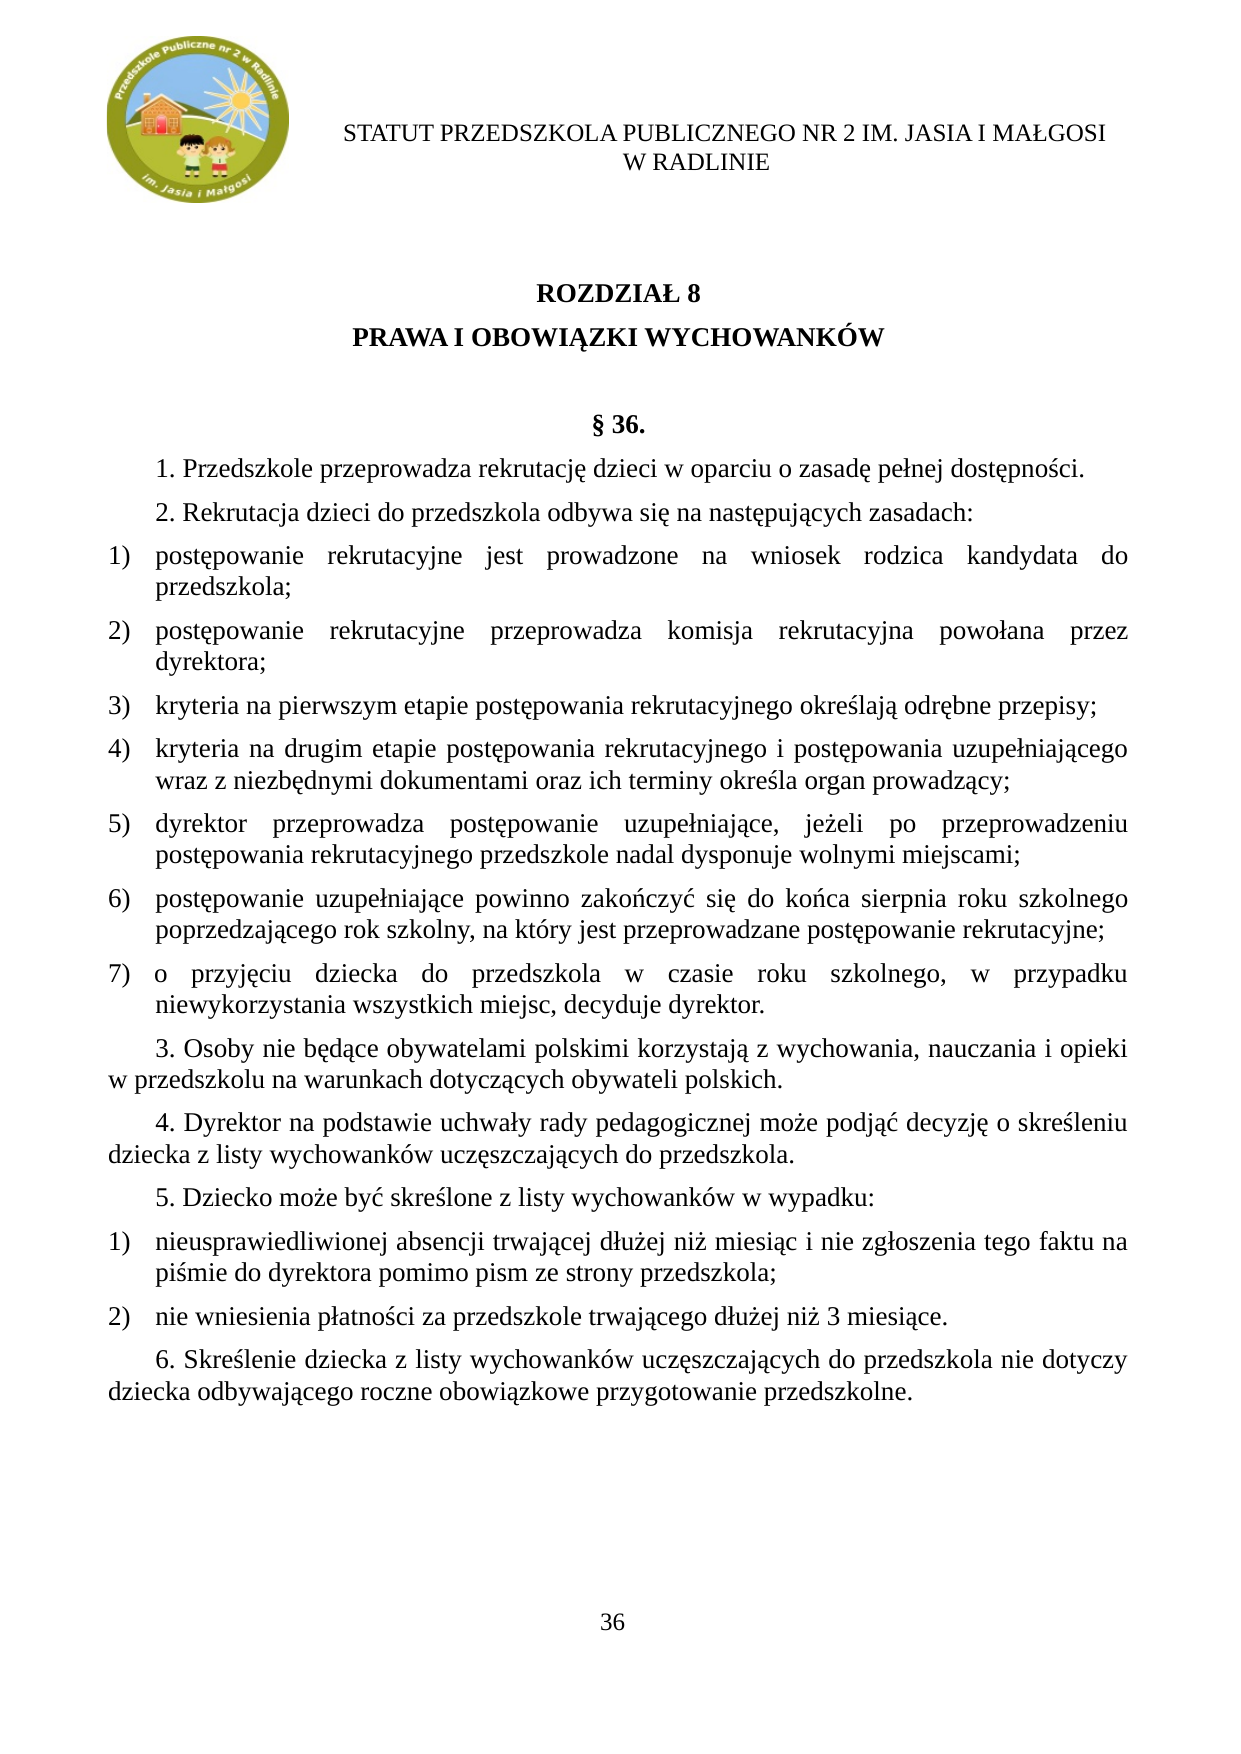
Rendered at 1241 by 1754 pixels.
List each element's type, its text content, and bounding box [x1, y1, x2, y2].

list postępowanie uzupełniające powinno zakończyć się do końca sierpnia roku szkolnego poprzedzającego rok szkolny, na który jest przeprowadzane postępowanie rekrutacyjne; [108, 882, 1129, 944]
list 1) postępowanie rekrutacyjne jest prowadzone na wniosek rodzica kandydata do przedszkola; [108, 539, 1129, 602]
list 1. Przedszkole przeprowadza rekrutację dzieci w oparciu o zasadę pełnej dostępności. [108, 452, 1129, 483]
list 6. Skreślenie dziecka z listy wychowanków uczęszczających do przedszkola nie dotyczy dziecka odbywającego roczne obowiązkowe przygotowanie przedszkolne. [108, 1343, 1129, 1406]
text PRAWA I OBOWIĄZKI WYCHOWANKÓW [108, 321, 1129, 352]
list 7) o przyjęciu dziecka do przedszkola w czasie roku szkolnego, w przypadku niewykorzystania wszystkich miejsc, decyduje dyrektor. [108, 957, 1129, 1019]
list 2) postępowanie rekrutacyjne przeprowadza komisja rekrutacyjna powołana przez dyrektora; [108, 614, 1129, 676]
list kryteria na drugim etapie postępowania rekrutacyjnego i postępowania uzupełniającego wraz z niezbędnymi dokumentami oraz ich terminy określa organ prowadzący; [108, 733, 1129, 795]
list kryteria na pierwszym etapie postępowania rekrutacyjnego określają odrębne przepisy; [108, 689, 1129, 720]
list 4. Dyrektor na podstawie uchwały rady pedagogicznej może podjąć decyzję o skreśleniu dziecka z listy wychowanków uczęszczających do przedszkola. [108, 1107, 1129, 1169]
list § 36. [108, 408, 1129, 439]
text ROZDZIAŁ 8 [108, 277, 1129, 309]
list 2. Rekrutacja dzieci do przedszkola odbywa się na następujących zasadach: [108, 496, 1129, 527]
list 3. Osoby nie będące obywatelami polskimi korzystają z wychowania, nauczania i opieki w przedszkolu na warunkach dotyczących obywateli polskich. [108, 1032, 1129, 1094]
list 5. Dziecko może być skreślone z listy wychowanków w wypadku: [108, 1181, 1129, 1212]
list nieusprawiedliwionej absencji trwającej dłużej niż miesiąc i nie zgłoszenia tego faktu na piśmie do dyrektora pomimo pism ze strony przedszkola; [108, 1225, 1129, 1287]
list dyrektor przeprowadza postępowanie uzupełniające, jeżeli po przeprowadzeniu postępowania rekrutacyjnego przedszkole nadal dysponuje wolnymi miejscami; [108, 807, 1129, 870]
list nie wniesienia płatności za przedszkole trwającego dłużej niż 3 miesiące. [108, 1300, 1129, 1331]
picture [106, 36, 289, 203]
